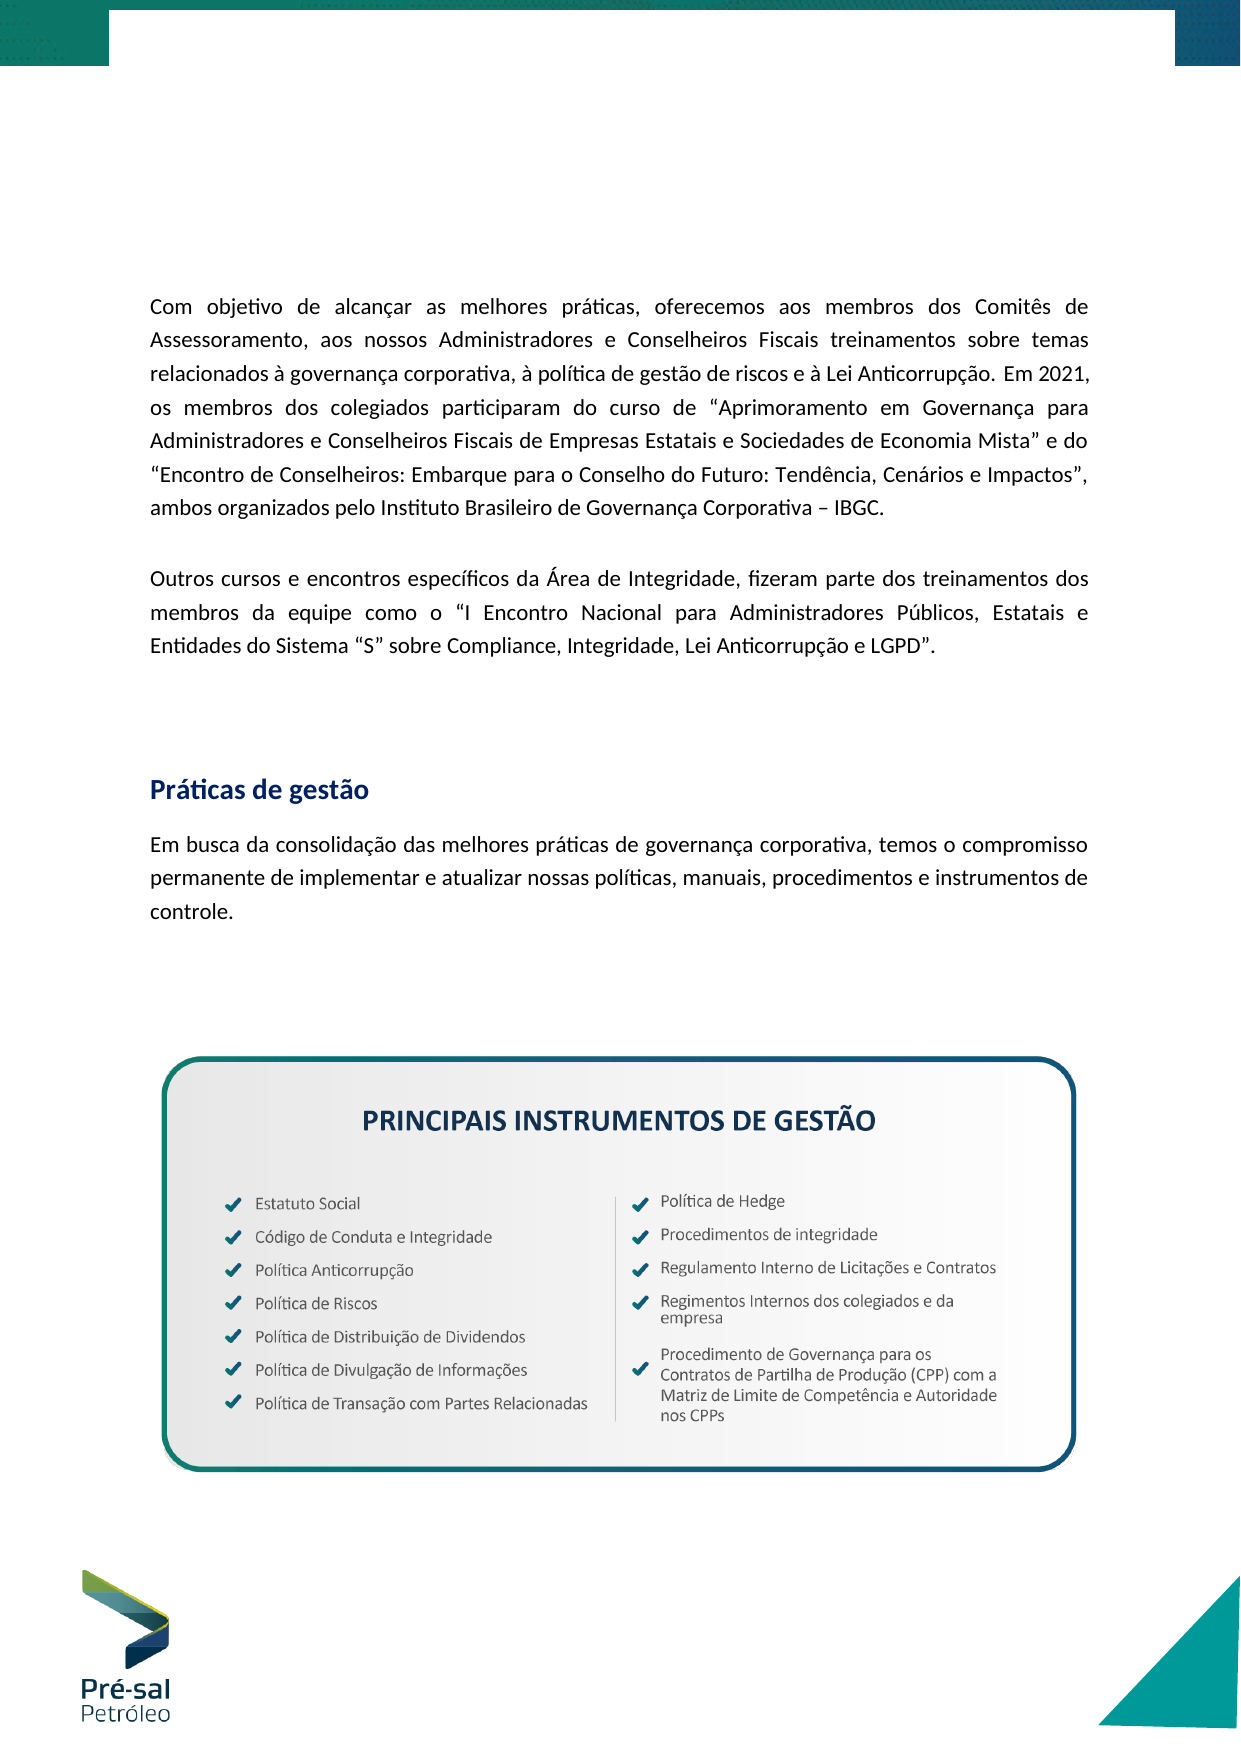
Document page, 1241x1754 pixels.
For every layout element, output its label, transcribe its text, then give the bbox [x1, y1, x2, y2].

subtitle Práticas de gestão [369, 771, 1090, 807]
text Com objetivo de alcançar as melhores práticas, oferecemos aos membros dos Comitês de Assessoramento, aos nossos Administradores e Conselheiros Fiscais treinamentos sobre temas relacionados à governança corporativa, à política de gestão de riscos e à Lei Anticorrupção. Em 2021, os membros dos colegiados participaram do curso de “Aprimoramento em Governança para Administradores e Conselheiros Fiscais de Empresas Estatais e Sociedades de Economia Mista” e do “Encontro de Conselheiros: Embarque para o Conselho do Futuro: Tendência, Cenários e Impactos”, ambos organizados pelo Instituto Brasileiro de Governança Corporativa – IBGC. [150, 292, 1090, 521]
text Outros cursos e encontros específicos da Área de Integridade, fizeram parte dos treinamentos dos membros da equipe como o “I Encontro Nacional para Administradores Públicos, Estatais e Entidades do Sistema “S” sobre Compliance, Integridade, Lei Anticorrupção e LGPD”. [150, 564, 1090, 659]
text Em busca da consolidação das melhores práticas de governança corporativa, temos o compromisso permanente de implementar e atualizar nossas políticas, manuais, procedimentos e instrumentos de controle. [150, 830, 1090, 925]
